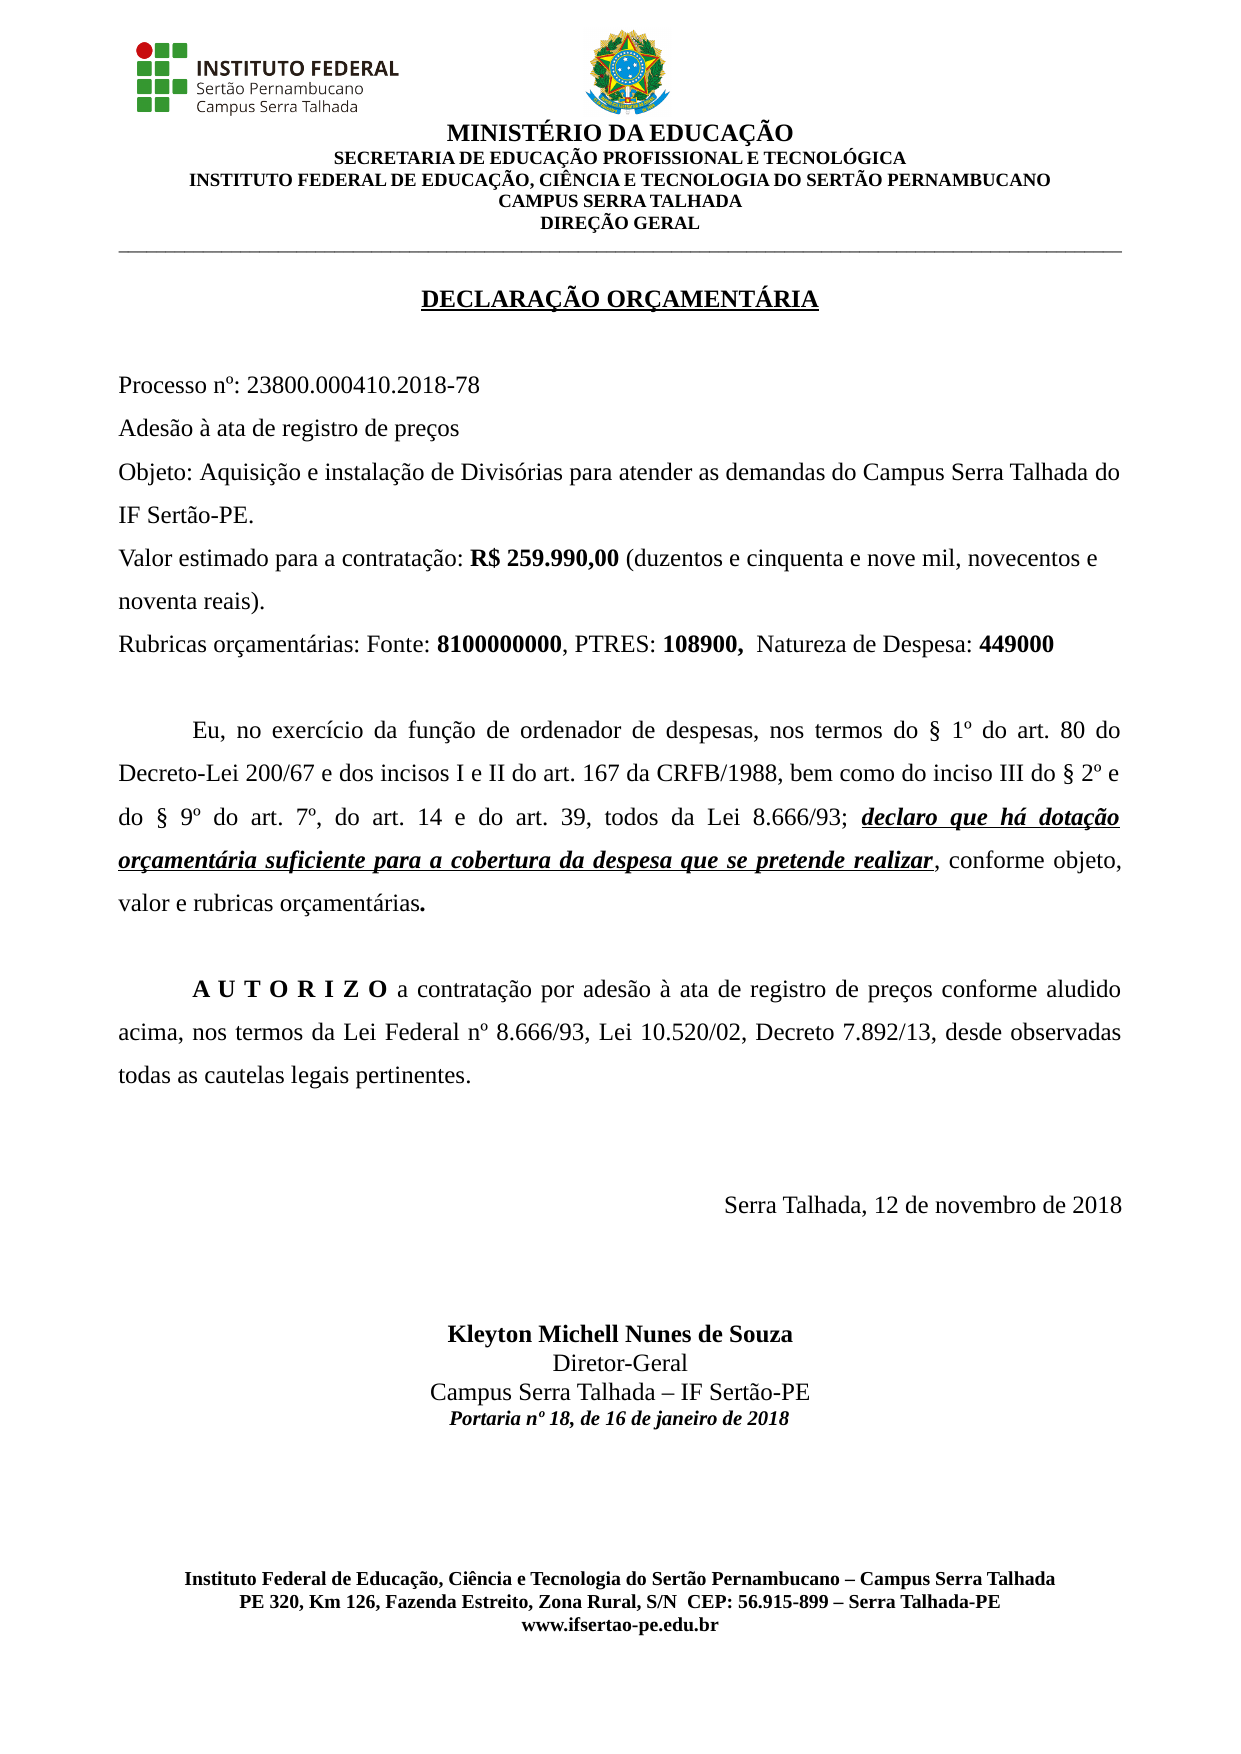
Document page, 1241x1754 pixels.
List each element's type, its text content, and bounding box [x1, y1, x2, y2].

text Eu, no exercício da função de ordenador de despesas, nos termos do § 1º do art. 80 do Decreto-Lei 200/67 e dos incisos I e II do art. 167 da CRFB/1988, bem como do inciso III do § 2º e do § 9º do art. 7º, do art. 14 e do art. 39, todos da Lei 8.666/93; declaro que há dotação orçamentária suficiente para a cobertura da despesa que se pretende realizar, conforme objeto, valor e rubricas orçamentárias. [118, 715, 1122, 917]
text Processo nº: 23800.000410.2018-78 [118, 370, 1122, 399]
text Adesão à ata de registro de preços [118, 413, 1122, 442]
text Campus Serra Talhada – IF Sertão-PE [118, 1377, 1122, 1405]
text Kleyton Michell Nunes de Souza [118, 1319, 1122, 1348]
text Diretor-Geral [118, 1348, 1122, 1377]
text Portaria nº 18, de 16 de janeiro de 2018 [118, 1405, 1122, 1429]
text DECLARAÇÃO ORÇAMENTÁRIA [118, 284, 1122, 313]
picture [136, 42, 399, 116]
text A U T O R I Z O a contratação por adesão à ata de registro de preços conforme aludido acima, nos termos da Lei Federal nº 8.666/93, Lei 10.520/02, Decreto 7.892/13, desde observadas todas as cautelas legais pertinentes. [118, 974, 1122, 1089]
picture [582, 27, 673, 117]
text Rubricas orçamentárias: Fonte: 8100000000, PTRES: 108900, Natureza de Despesa: 449000 [118, 629, 1122, 658]
text Objeto: Aquisição e instalação de Divisórias para atender as demandas do Campus Serra Talhada do IF Sertão-PE. [118, 457, 1122, 528]
text Valor estimado para a contratação: R$ 259.990,00 (duzentos e cinquenta e nove mil, novecentos e noventa reais). [118, 543, 1122, 615]
text Serra Talhada, 12 de novembro de 2018 [118, 1190, 1122, 1218]
